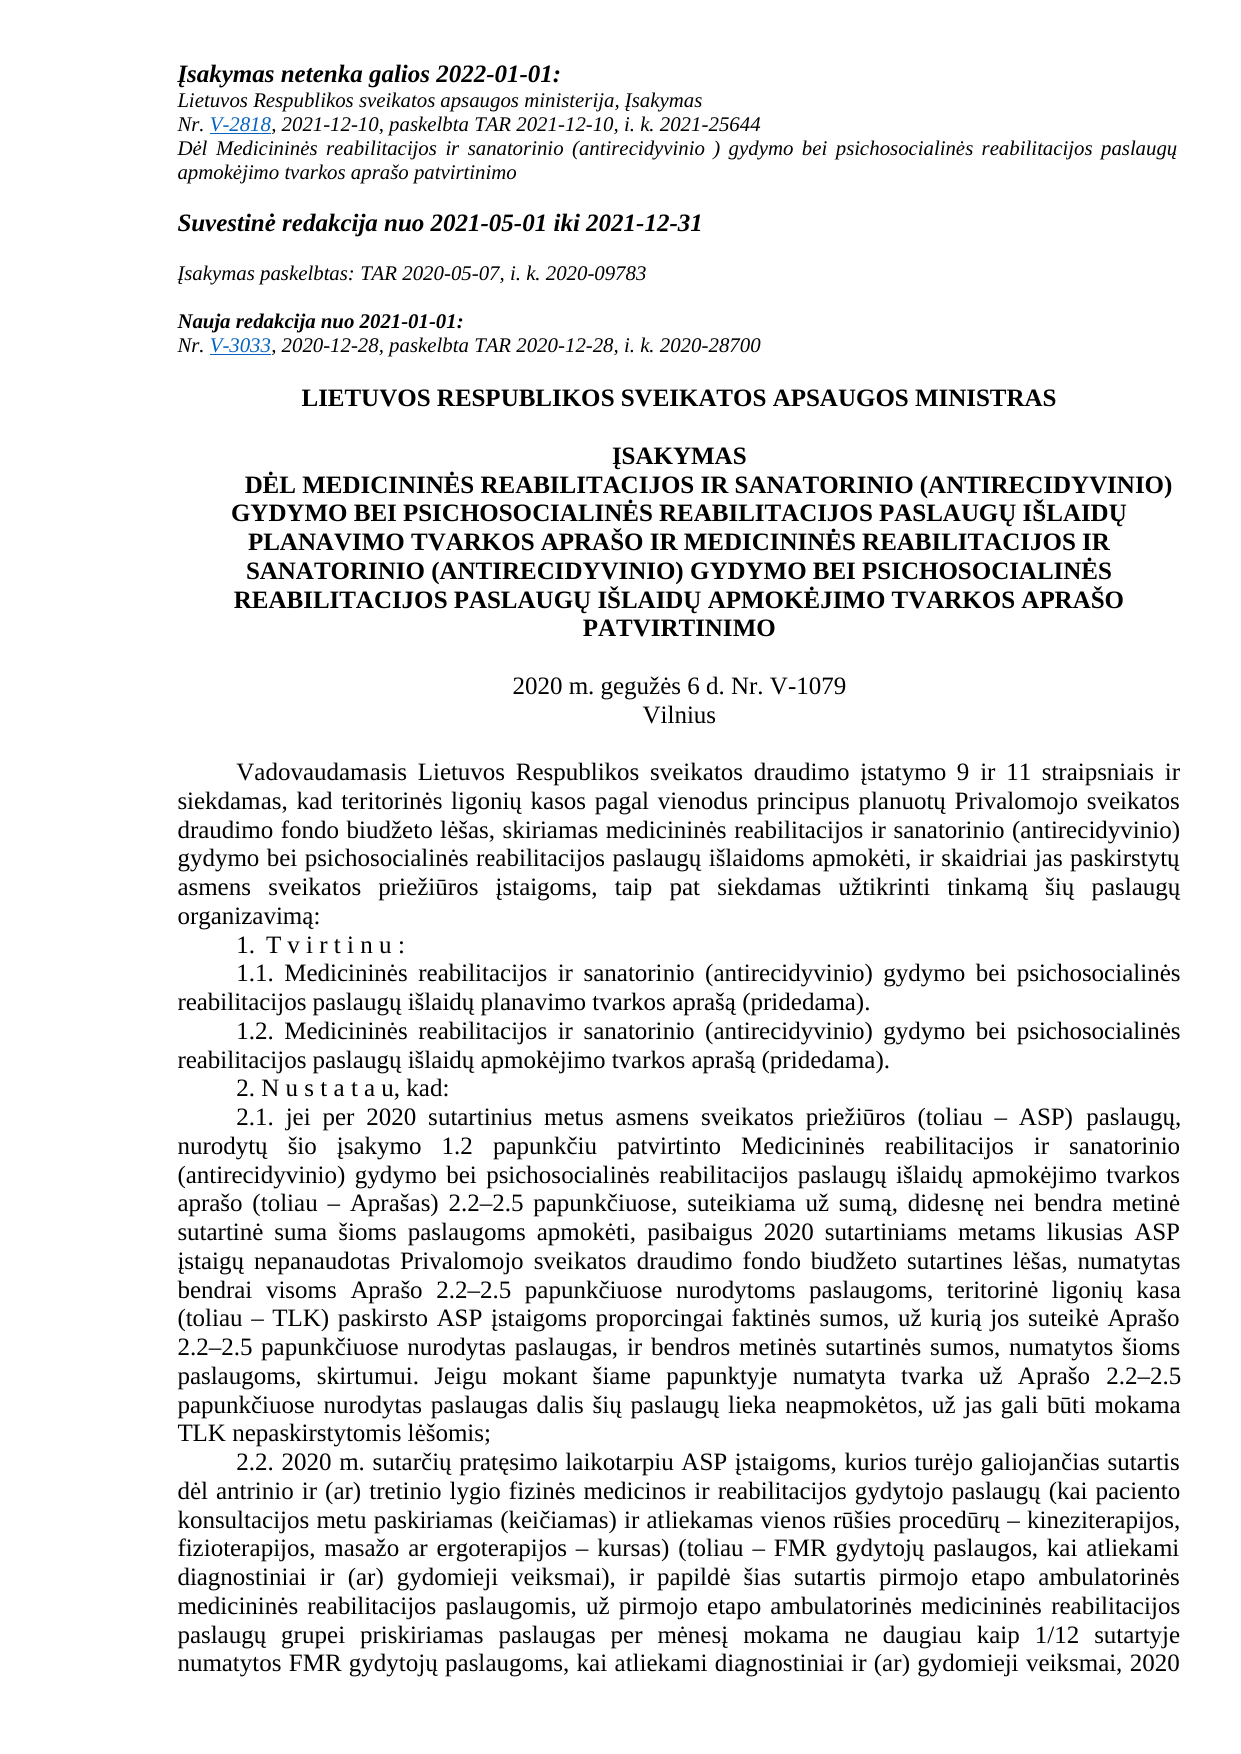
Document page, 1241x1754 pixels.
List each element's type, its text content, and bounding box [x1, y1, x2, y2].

text 1.2. Medicininės reabilitacijos ir sanatorinio (antirecidyvinio) gydymo bei psichosocialinės reabilitacijos paslaugų išlaidų apmokėjimo tvarkos aprašą (pridedama). [177, 1016, 1181, 1073]
text Įsakymas paskelbtas: TAR 2020-05-07, i. k. 2020-09783 [177, 261, 1181, 285]
text Dėl Medicininės reabilitacijos ir sanatorinio (antirecidyvinio ) gydymo bei psichosocialinės reabilitacijos paslaugų apmokėjimo tvarkos aprašo patvirtinimo [177, 136, 1181, 184]
text 1.1. Medicininės reabilitacijos ir sanatorinio (antirecidyvinio) gydymo bei psichosocialinės reabilitacijos paslaugų išlaidų planavimo tvarkos aprašą (pridedama). [177, 958, 1181, 1016]
text 2. N u s t a t a u, kad: [177, 1073, 1181, 1102]
text Nauja redakcija nuo 2021-01-01: [177, 309, 1181, 333]
text ĮSAKYMAS [177, 441, 1181, 470]
text 2.2. 2020 m. sutarčių pratęsimo laikotarpiu ASP įstaigoms, kurios turėjo galiojančias sutartis dėl antrinio ir (ar) tretinio lygio fizinės medicinos ir reabilitacijos gydytojo paslaugų (kai paciento konsultacijos metu paskiriamas (keičiamas) ir atliekamas vienos rūšies procedūrų – kineziterapijos, fizioterapijos, masažo ar ergoterapijos – kursas) (toliau – FMR gydytojų paslaugos, kai atliekami diagnostiniai ir (ar) gydomieji veiksmai), ir papildė šias sutartis pirmojo etapo ambulatorinės medicininės reabilitacijos paslaugomis, už pirmojo etapo ambulatorinės medicininės reabilitacijos paslaugų grupei priskiriamas paslaugas per mėnesį mokama ne daugiau kaip 1/12 sutartyje numatytos FMR gydytojų paslaugoms, kai atliekami diagnostiniai ir (ar) gydomieji veiksmai, 2020 [177, 1447, 1181, 1677]
text 1. T v i r t i n u : [177, 930, 1181, 958]
text Suvestinė redakcija nuo 2021-05-01 iki 2021-12-31 [177, 208, 1181, 237]
text LIETUVOS RESPUBLIKOS SVEIKATOS APSAUGOS MINISTRAS [177, 383, 1181, 412]
text Vadovaudamasis Lietuvos Respublikos sveikatos draudimo įstatymo 9 ir 11 straipsniais ir siekdamas, kad teritorinės ligonių kasos pagal vienodus principus planuotų Privalomojo sveikatos draudimo fondo biudžeto lėšas, skiriamas medicininės reabilitacijos ir sanatorinio (antirecidyvinio) gydymo bei psichosocialinės reabilitacijos paslaugų išlaidoms apmokėti, ir skaidriai jas paskirstytų asmens sveikatos priežiūros įstaigoms, taip pat siekdamas užtikrinti tinkamą šių paslaugų organizavimą: [177, 757, 1181, 930]
text Lietuvos Respublikos sveikatos apsaugos ministerija, Įsakymas [177, 88, 1181, 112]
text Įsakymas netenka galios 2022-01-01: [177, 59, 1181, 88]
text DĖL MEDICININĖS REABILITACIJOS IR SANATORINIO (ANTIRECIDYVINIO) GYDYMO BEI PSICHOSOCIALINĖS REABILITACIJOS PASLAUGŲ IŠLAIDŲ PLANAVIMO TVARKOS APRAŠO IR MEDICININĖS REABILITACIJOS IR SANATORINIO (ANTIRECIDYVINIO) GYDYMO BEI PSICHOSOCIALINĖS REABILITACIJOS PASLAUGŲ IŠLAIDŲ APMOKĖJIMO TVARKOS APRAŠO PATVIRTINIMO [177, 470, 1181, 642]
text Nr. V-2818, 2021-12-10, paskelbta TAR 2021-12-10, i. k. 2021-25644 [177, 112, 1181, 136]
text 2020 m. gegužės 6 d. Nr. V-1079 Vilnius [177, 671, 1181, 728]
text Nr. V-3033, 2020-12-28, paskelbta TAR 2020-12-28, i. k. 2020-28700 [177, 333, 1181, 357]
text 2.1. jei per 2020 sutartinius metus asmens sveikatos priežiūros (toliau – ASP) paslaugų, nurodytų šio įsakymo 1.2 papunkčiu patvirtinto Medicininės reabilitacijos ir sanatorinio (antirecidyvinio) gydymo bei psichosocialinės reabilitacijos paslaugų išlaidų apmokėjimo tvarkos aprašo (toliau – Aprašas) 2.2–2.5 papunkčiuose, suteikiama už sumą, didesnę nei bendra metinė sutartinė suma šioms paslaugoms apmokėti, pasibaigus 2020 sutartiniams metams likusias ASP įstaigų nepanaudotas Privalomojo sveikatos draudimo fondo biudžeto sutartines lėšas, numatytas bendrai visoms Aprašo 2.2–2.5 papunkčiuose nurodytoms paslaugoms, teritorinė ligonių kasa (toliau – TLK) paskirsto ASP įstaigoms proporcingai faktinės sumos, už kurią jos suteikė Aprašo 2.2–2.5 papunkčiuose nurodytas paslaugas, ir bendros metinės sutartinės sumos, numatytos šioms paslaugoms, skirtumui. Jeigu mokant šiame papunktyje numatyta tvarka už Aprašo 2.2–2.5 papunkčiuose nurodytas paslaugas dalis šių paslaugų lieka neapmokėtos, už jas gali būti mokama TLK nepaskirstytomis lėšomis; [177, 1102, 1181, 1447]
